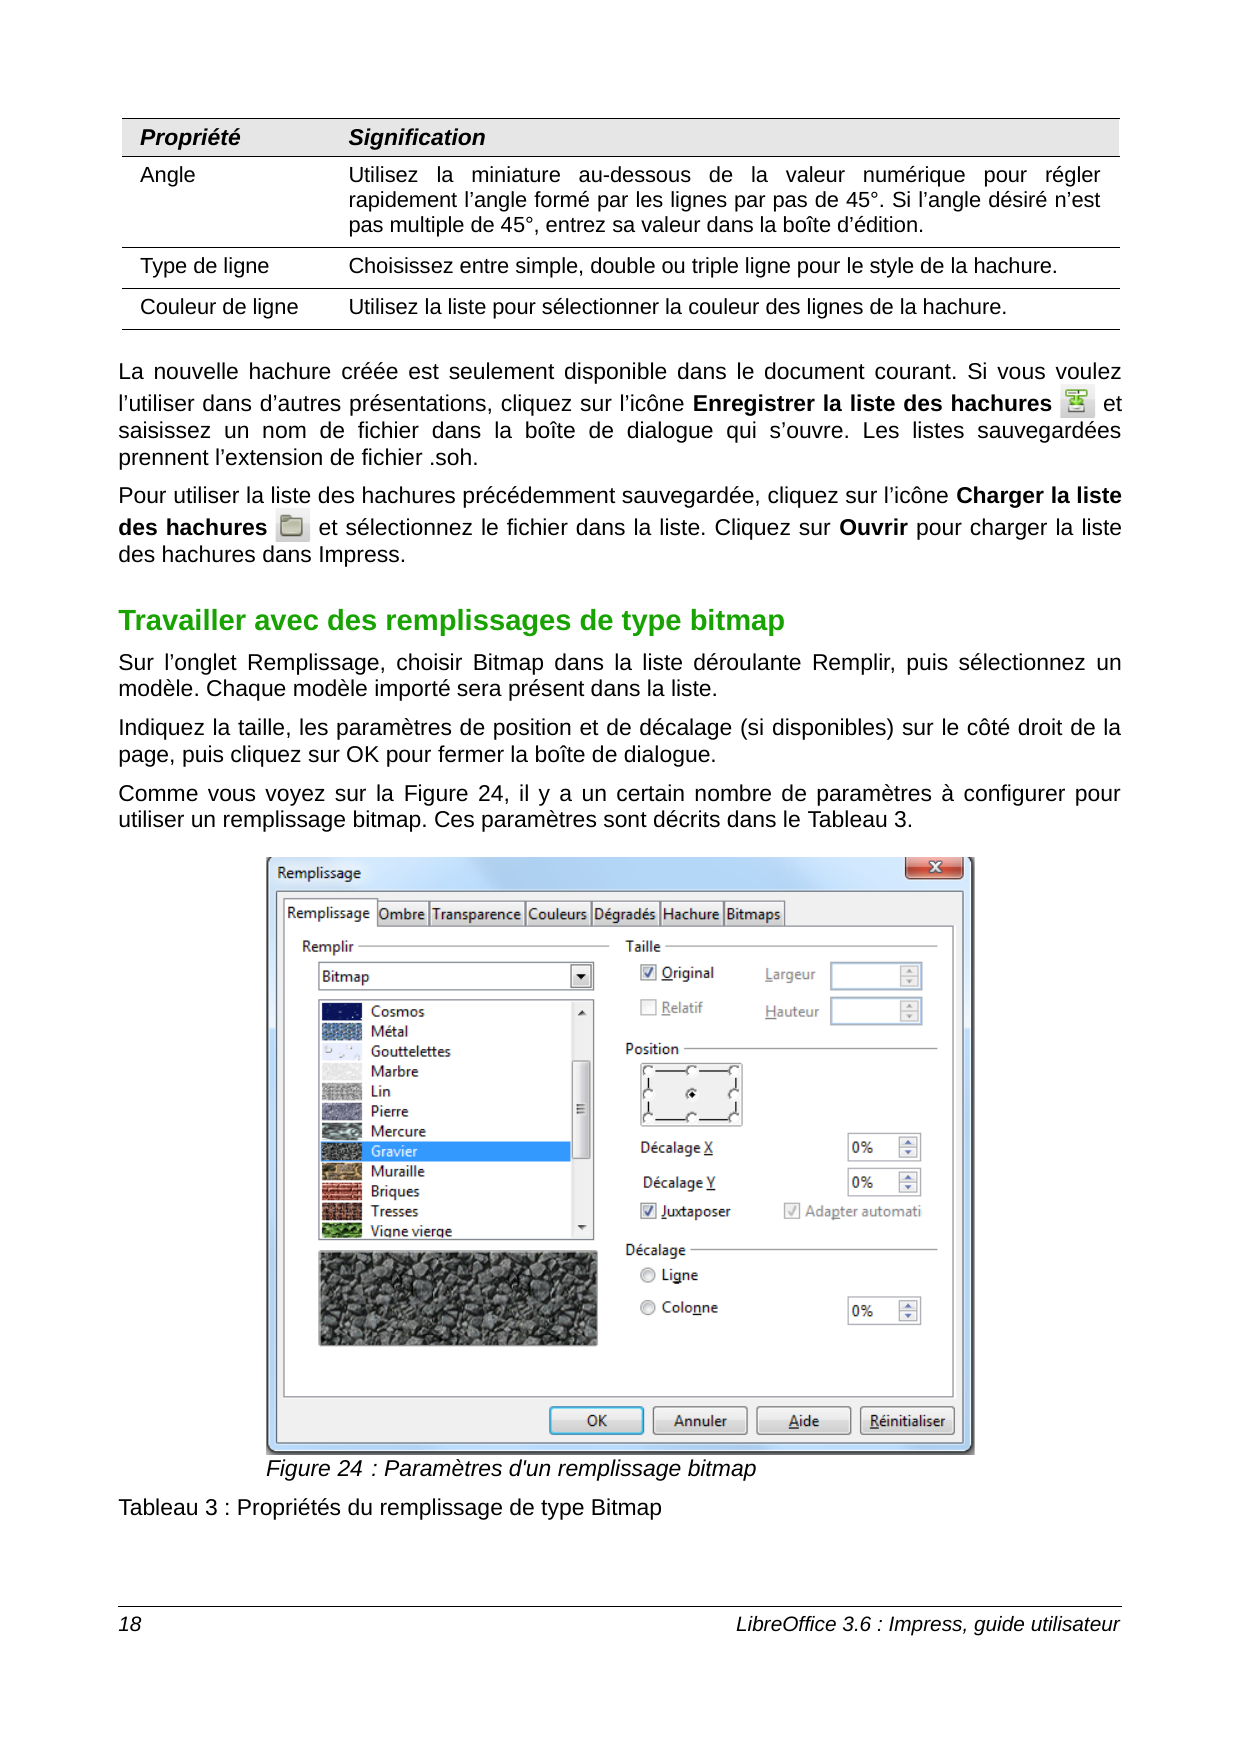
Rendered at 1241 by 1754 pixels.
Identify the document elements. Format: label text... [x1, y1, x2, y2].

table_cell Couleur de ligne [122, 289, 330, 329]
table_cell Utilisez la liste pour sélectionner la couleur des lignes de la hachure. [330, 289, 1119, 329]
picture [1060, 384, 1096, 418]
table_cell Type de ligne [122, 248, 330, 288]
text Tableau 3 : Propriétés du remplissage de type Bitmap [118, 1494, 1122, 1520]
table_header Signification [330, 119, 1119, 156]
text Sur l’onglet Remplissage, choisir Bitmap dans la liste déroulante Remplir, puis sélectionnez un modèle. Chaque modèle importé sera présent dans la liste. [118, 649, 1122, 702]
text Comme vous voyez sur la Figure 24, il y a un certain nombre de paramètres à configurer pour utiliser un remplissage bitmap. Ces paramètres sont décrits dans le Tableau 3. [118, 779, 1122, 832]
subtitle Travailler avec des remplissages de type bitmap [118, 603, 1122, 637]
table_cell Choisissez entre simple, double ou triple ligne pour le style de la hachure. [330, 248, 1119, 288]
text Figure 24 : Paramètres d'un remplissage bitmap [266, 1455, 974, 1481]
text Pour utiliser la liste des hachures précédemment sauvegardée, cliquez sur l’icône Charger la liste des hachures et sélectionnez le fichier dans la liste. Cliquez sur Ouvrir pour charger la liste des hachures dans Impress. [118, 482, 1122, 568]
table_cell Angle [122, 157, 330, 247]
text Indiquez la taille, les paramètres de position et de décalage (si disponibles) sur le côté droit de la page, puis cliquez sur OK pour fermer la boîte de dialogue. [118, 714, 1122, 767]
text La nouvelle hachure créée est seulement disponible dans le document courant. Si vous voulez l’utiliser dans d’autres présentations, cliquez sur l’icône Enregistrer la liste des hachures et saisissez un nom de fichier dans la boîte de dialogue qui s’ouvre. Les listes sauvegardées prennent l’extension de fichier .soh. [118, 358, 1122, 470]
picture [275, 508, 311, 542]
picture [266, 857, 975, 1455]
table_cell Utilisez la miniature au-dessous de la valeur numérique pour régler rapidement l’angle formé par les lignes par pas de 45°. Si l’angle désiré n’est pas multiple de 45°, entrez sa valeur dans la boîte d’édition. [330, 157, 1119, 247]
table_header Propriété [122, 119, 330, 156]
